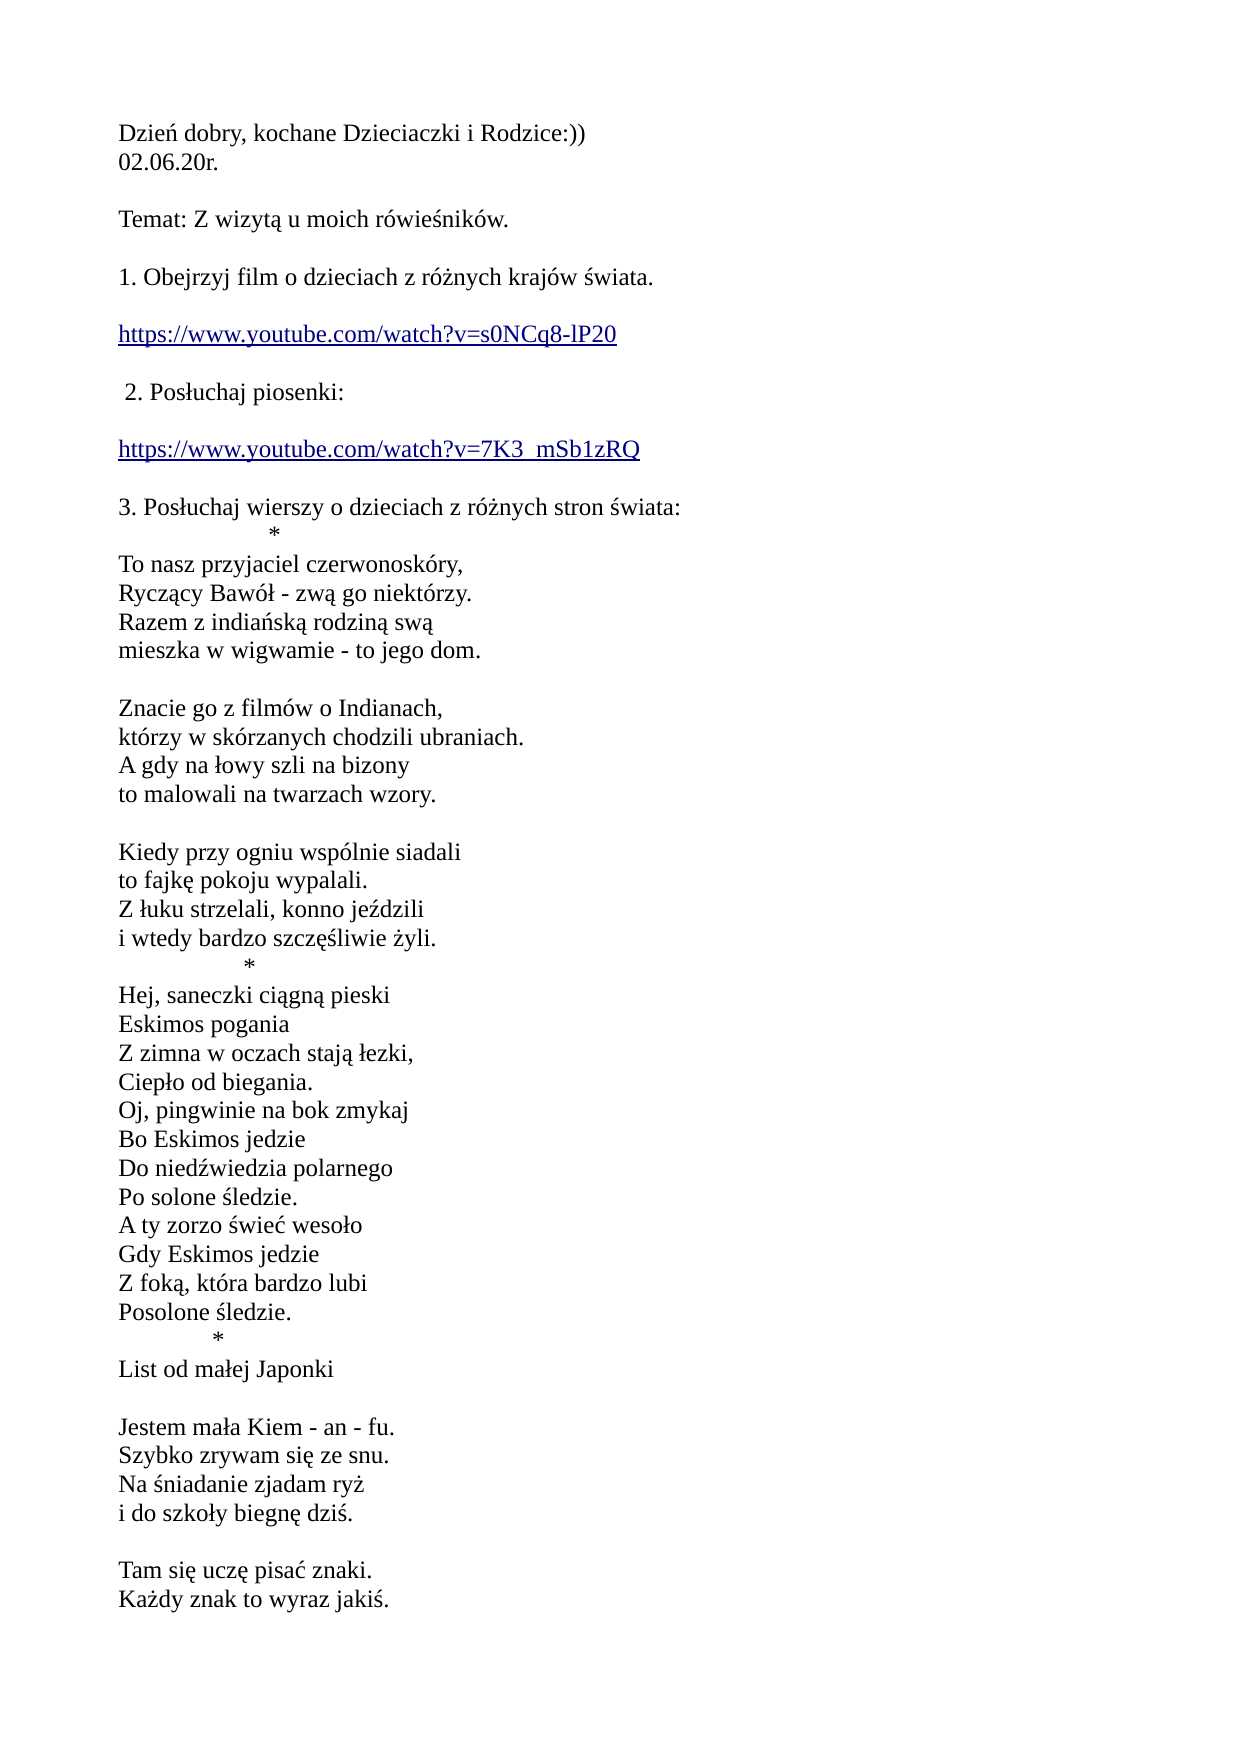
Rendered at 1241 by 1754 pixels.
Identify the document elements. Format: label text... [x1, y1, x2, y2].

text Z łuku strzelali, konno jeździli [118, 894, 1122, 923]
text Ryczący Bawół - zwą go niektórzy. [118, 578, 1122, 607]
text to malowali na twarzach wzory. [118, 779, 1122, 808]
text Posolone śledzie. [118, 1297, 1122, 1326]
text A gdy na łowy szli na bizony [118, 751, 1122, 779]
text Hej, saneczki ciągną pieski [118, 981, 1122, 1009]
text 3. Posłuchaj wierszy o dzieciach z różnych stron świata: [118, 492, 1122, 521]
text 02.06.20r. [118, 147, 1122, 176]
text którzy w skórzanych chodzili ubraniach. [118, 722, 1122, 751]
text Kiedy przy ogniu wspólnie siadali [118, 837, 1122, 866]
text Do niedźwiedzia polarnego [118, 1153, 1122, 1182]
text * [118, 1326, 1122, 1354]
text i do szkoły biegnę dziś. [118, 1498, 1122, 1527]
text Razem z indiańską rodziną swą [118, 607, 1122, 636]
text Eskimos pogania [118, 1009, 1122, 1038]
text Szybko zrywam się ze snu. [118, 1441, 1122, 1469]
text Jestem mała Kiem - an - fu. [118, 1412, 1122, 1441]
text Tam się uczę pisać znaki. [118, 1556, 1122, 1584]
text to fajkę pokoju wypalali. [118, 866, 1122, 894]
text https://www.youtube.com/watch?v=7K3_mSb1zRQ [118, 434, 1122, 463]
text Gdy Eskimos jedzie [118, 1239, 1122, 1268]
text Na śniadanie zjadam ryż [118, 1469, 1122, 1498]
text Bo Eskimos jedzie [118, 1124, 1122, 1153]
text 1. Obejrzyj film o dzieciach z różnych krajów świata. [118, 262, 1122, 291]
text * [118, 521, 1122, 549]
text Znacie go z filmów o Indianach, [118, 693, 1122, 722]
text Z foką, która bardzo lubi [118, 1268, 1122, 1297]
text * [118, 952, 1122, 981]
text mieszka w wigwamie - to jego dom. [118, 636, 1122, 664]
text List od małej Japonki [118, 1354, 1122, 1383]
text Dzień dobry, kochane Dzieciaczki i Rodzice:)) [118, 118, 1122, 147]
text Każdy znak to wyraz jakiś. [118, 1584, 1122, 1613]
text 2. Posłuchaj piosenki: [118, 377, 1122, 406]
text Z zimna w oczach stają łezki, [118, 1038, 1122, 1067]
text Po solone śledzie. [118, 1182, 1122, 1211]
text Ciepło od biegania. [118, 1067, 1122, 1096]
text https://www.youtube.com/watch?v=s0NCq8-lP20 [118, 319, 1122, 348]
text To nasz przyjaciel czerwonoskóry, [118, 549, 1122, 578]
text Oj, pingwinie na bok zmykaj [118, 1096, 1122, 1124]
text Temat: Z wizytą u moich rówieśników. [118, 204, 1122, 233]
text i wtedy bardzo szczęśliwie żyli. [118, 923, 1122, 952]
text A ty zorzo świeć wesoło [118, 1211, 1122, 1239]
